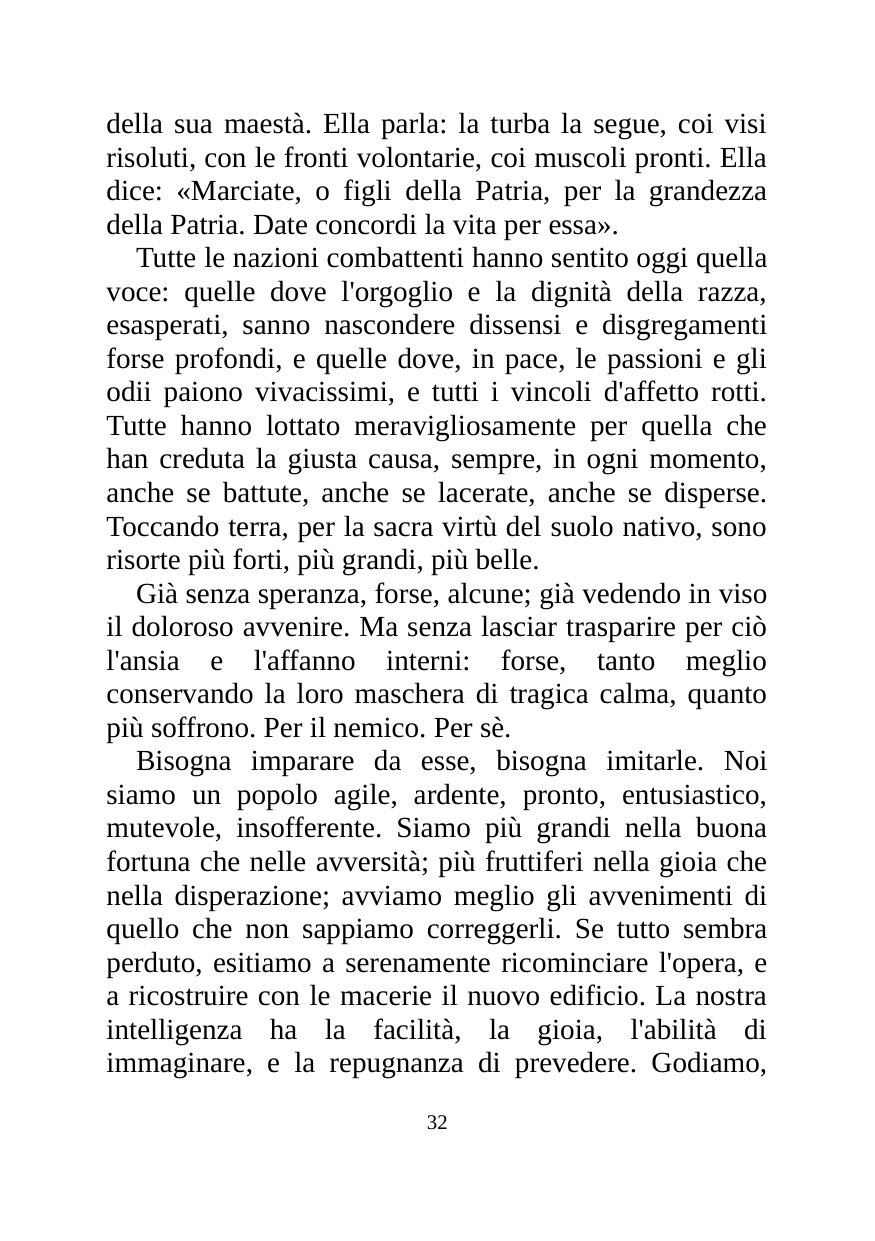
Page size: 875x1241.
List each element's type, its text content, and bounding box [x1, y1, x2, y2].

text Bisogna imparare da esse, bisogna imitarle. Noi siamo un popolo agile, ardente, pronto, entusiastico, mutevole, insofferente. Siamo più grandi nella buona fortuna che nelle avversità; più fruttiferi nella gioia che nella disperazione; avviamo meglio gli avvenimenti di quello che non sappiamo correggerli. Se tutto sembra perduto, esitiamo a serenamente ricominciare l'opera, e a ricostruire con le macerie il nuovo edificio. La nostra intelligenza ha la facilità, la gioia, l'abilità di immaginare, e la repugnanza di prevedere. Godiamo, [106, 743, 768, 1079]
text della sua maestà. Ella parla: la turba la segue, coi visi risoluti, con le fronti volontarie, coi muscoli pronti. Ella dice: «Marciate, o figli della Patria, per la grandezza della Patria. Date concordi la vita per essa». [106, 106, 768, 240]
text Già senza speranza, forse, alcune; già vedendo in viso il doloroso avvenire. Ma senza lasciar trasparire per ciò l'ansia e l'affanno interni: forse, tanto meglio conservando la loro maschera di tragica calma, quanto più soffrono. Per il nemico. Per sè. [106, 576, 768, 743]
text Tutte le nazioni combattenti hanno sentito oggi quella voce: quelle dove l'orgoglio e la dignità della razza, esasperati, sanno nascondere dissensi e disgregamenti forse profondi, e quelle dove, in pace, le passioni e gli odii paiono vivacissimi, e tutti i vincoli d'affetto rotti. Tutte hanno lottato meravigliosamente per quella che han creduta la giusta causa, sempre, in ogni momento, anche se battute, anche se lacerate, anche se disperse. Toccando terra, per la sacra virtù del suolo nativo, sono risorte più forti, più grandi, più belle. [106, 240, 768, 576]
